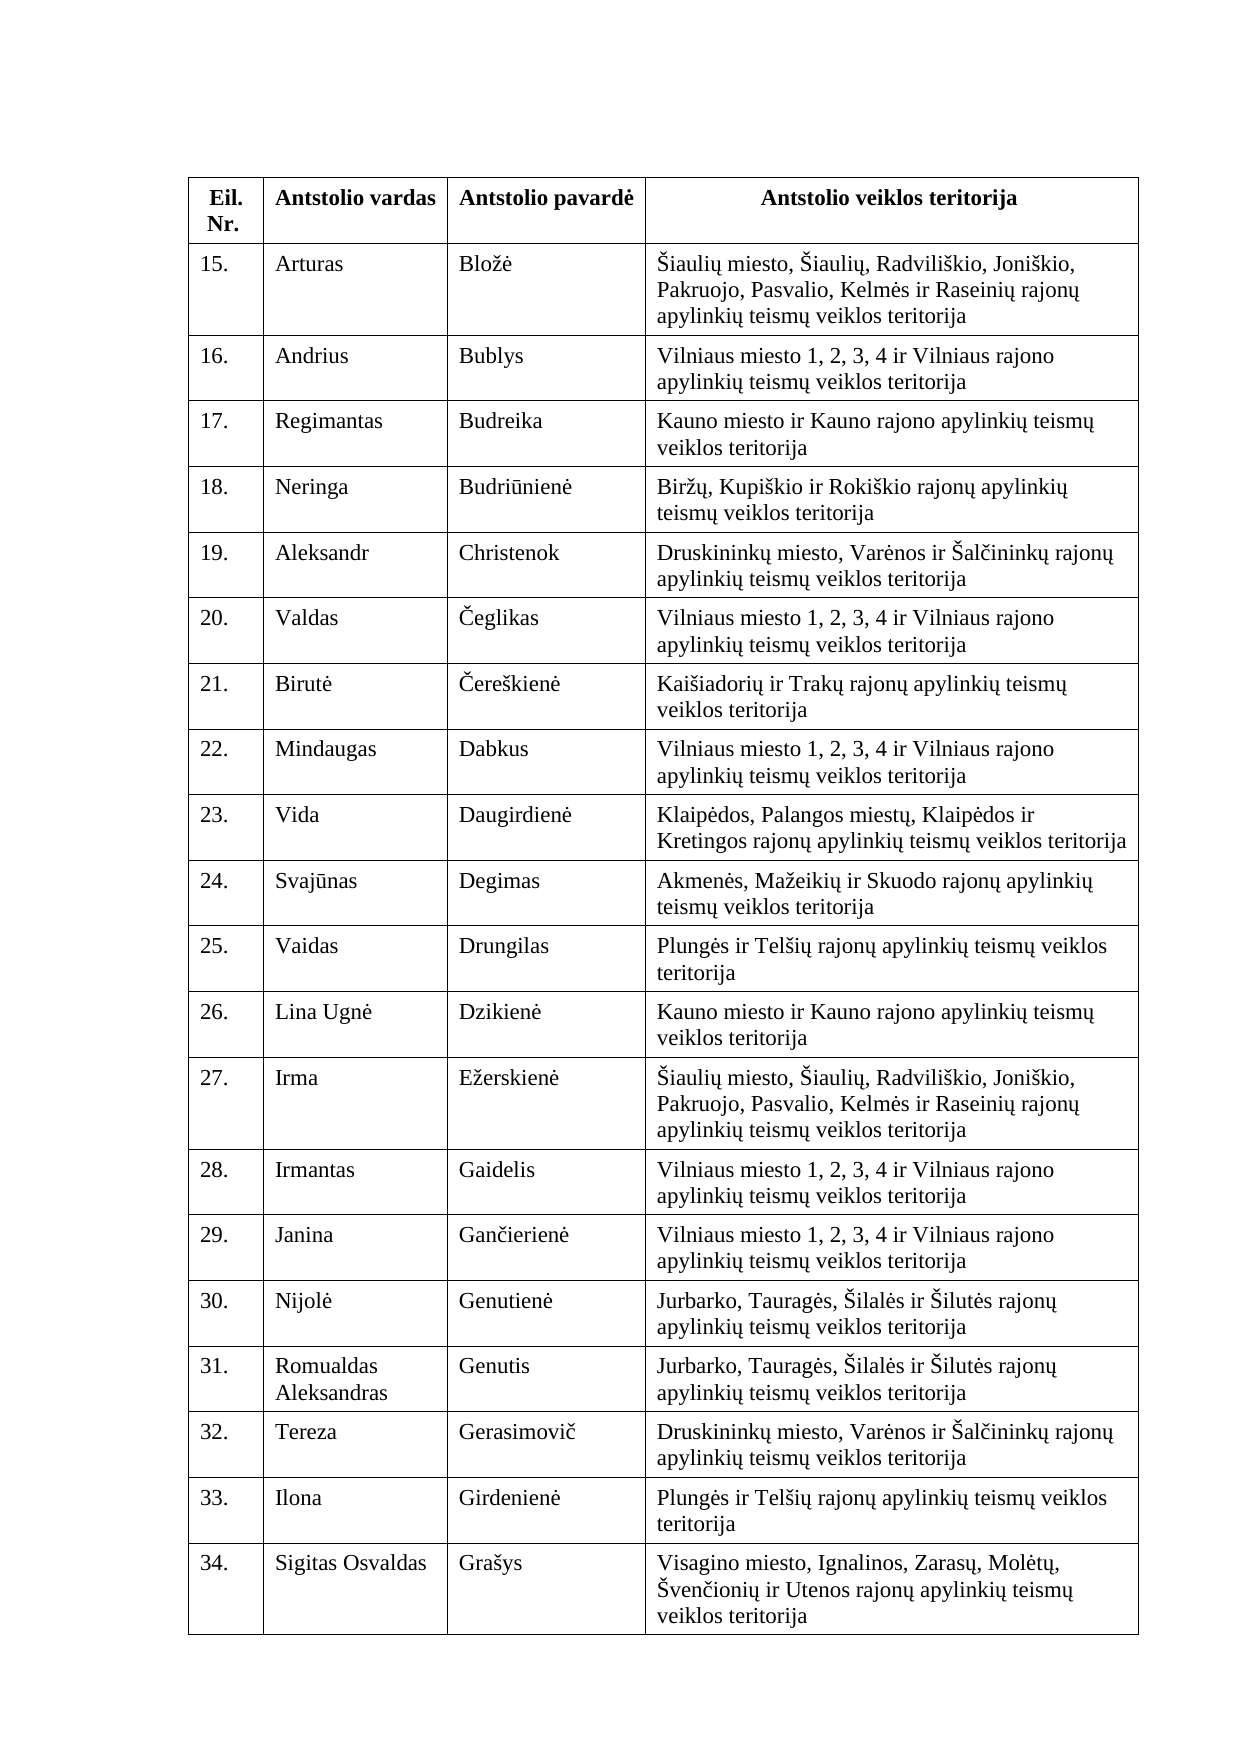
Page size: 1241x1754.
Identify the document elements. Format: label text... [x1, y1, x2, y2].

table_cell 28. [189, 1150, 263, 1214]
table_cell Jurbarko, Tauragės, Šilalės ir Šilutės rajonų apylinkių teismų veiklos teritorija [646, 1281, 1138, 1346]
table_cell Irmantas [264, 1150, 447, 1214]
table_cell 33. [189, 1478, 263, 1542]
table_cell Budreika [448, 401, 645, 466]
table_cell Ežerskienė [448, 1058, 645, 1149]
table_cell Ilona [264, 1478, 447, 1542]
table_cell Vilniaus miesto 1, 2, 3, 4 ir Vilniaus rajono apylinkių teismų veiklos teritorija [646, 336, 1138, 400]
table_cell 16. [189, 336, 263, 400]
table_cell Sigitas Osvaldas [264, 1544, 447, 1634]
table_cell 24. [189, 861, 263, 925]
table_cell Arturas [264, 244, 447, 335]
table_cell Vida [264, 795, 447, 860]
table_cell Valdas [264, 598, 447, 663]
table_cell Birutė [264, 664, 447, 728]
table_cell Čeglikas [448, 598, 645, 663]
table_cell Visagino miesto, Ignalinos, Zarasų, Molėtų, Švenčionių ir Utenos rajonų apylinkių teismų veiklos teritorija [646, 1544, 1138, 1634]
table_cell 26. [189, 992, 263, 1057]
table_cell Šiaulių miesto, Šiaulių, Radviliškio, Joniškio, Pakruojo, Pasvalio, Kelmės ir Raseinių rajonų apylinkių teismų veiklos teritorija [646, 244, 1138, 335]
table_cell 18. [189, 467, 263, 532]
table_cell Nijolė [264, 1281, 447, 1346]
table_cell Klaipėdos, Palangos miestų, Klaipėdos ir Kretingos rajonų apylinkių teismų veiklos teritorija [646, 795, 1138, 860]
table_cell Vilniaus miesto 1, 2, 3, 4 ir Vilniaus rajono apylinkių teismų veiklos teritorija [646, 1150, 1138, 1214]
table_header Antstolio veiklos teritorija [646, 178, 1138, 243]
table_cell Aleksandr [264, 533, 447, 597]
table_cell 25. [189, 926, 263, 991]
table_cell Dabkus [448, 730, 645, 794]
table_cell 32. [189, 1412, 263, 1477]
table_cell Christenok [448, 533, 645, 597]
table_cell Svajūnas [264, 861, 447, 925]
table_cell 21. [189, 664, 263, 728]
table_cell Biržų, Kupiškio ir Rokiškio rajonų apylinkių teismų veiklos teritorija [646, 467, 1138, 532]
table_cell Jurbarko, Tauragės, Šilalės ir Šilutės rajonų apylinkių teismų veiklos teritorija [646, 1347, 1138, 1411]
table_cell Daugirdienė [448, 795, 645, 860]
table_cell Druskininkų miesto, Varėnos ir Šalčininkų rajonų apylinkių teismų veiklos teritorija [646, 1412, 1138, 1477]
table_cell 19. [189, 533, 263, 597]
table_header Antstolio pavardė [448, 178, 645, 243]
table_cell Gerasimovič [448, 1412, 645, 1477]
table_header Antstolio vardas [264, 178, 447, 243]
table_cell Lina Ugnė [264, 992, 447, 1057]
table_cell Grašys [448, 1544, 645, 1634]
table_cell Kauno miesto ir Kauno rajono apylinkių teismų veiklos teritorija [646, 992, 1138, 1057]
table_cell 15. [189, 244, 263, 335]
table_cell 20. [189, 598, 263, 663]
table_cell 34. [189, 1544, 263, 1634]
table_cell Budriūnienė [448, 467, 645, 532]
table_cell 29. [189, 1215, 263, 1280]
table_cell Vilniaus miesto 1, 2, 3, 4 ir Vilniaus rajono apylinkių teismų veiklos teritorija [646, 730, 1138, 794]
table_cell Gančierienė [448, 1215, 645, 1280]
table_cell Akmenės, Mažeikių ir Skuodo rajonų apylinkių teismų veiklos teritorija [646, 861, 1138, 925]
table_cell 30. [189, 1281, 263, 1346]
table_cell Vaidas [264, 926, 447, 991]
table_cell 31. [189, 1347, 263, 1411]
table_cell Plungės ir Telšių rajonų apylinkių teismų veiklos teritorija [646, 926, 1138, 991]
table_cell Neringa [264, 467, 447, 532]
table_cell 17. [189, 401, 263, 466]
table_cell Bložė [448, 244, 645, 335]
table_cell Mindaugas [264, 730, 447, 794]
table_cell 27. [189, 1058, 263, 1149]
table_cell Girdenienė [448, 1478, 645, 1542]
table_cell Šiaulių miesto, Šiaulių, Radviliškio, Joniškio, Pakruojo, Pasvalio, Kelmės ir Raseinių rajonų apylinkių teismų veiklos teritorija [646, 1058, 1138, 1149]
table_cell Vilniaus miesto 1, 2, 3, 4 ir Vilniaus rajono apylinkių teismų veiklos teritorija [646, 598, 1138, 663]
table_cell Plungės ir Telšių rajonų apylinkių teismų veiklos teritorija [646, 1478, 1138, 1542]
table_cell 23. [189, 795, 263, 860]
table_cell Janina [264, 1215, 447, 1280]
table_cell Čereškienė [448, 664, 645, 728]
table_cell Romualdas Aleksandras [264, 1347, 447, 1411]
table_cell Degimas [448, 861, 645, 925]
table_cell Regimantas [264, 401, 447, 466]
table_cell Bublys [448, 336, 645, 400]
table_cell 22. [189, 730, 263, 794]
table_header Eil. Nr. [189, 178, 263, 243]
table_cell Irma [264, 1058, 447, 1149]
table_cell Andrius [264, 336, 447, 400]
table_cell Vilniaus miesto 1, 2, 3, 4 ir Vilniaus rajono apylinkių teismų veiklos teritorija [646, 1215, 1138, 1280]
table_cell Kaišiadorių ir Trakų rajonų apylinkių teismų veiklos teritorija [646, 664, 1138, 728]
table_cell Kauno miesto ir Kauno rajono apylinkių teismų veiklos teritorija [646, 401, 1138, 466]
table_cell Genutienė [448, 1281, 645, 1346]
table_cell Genutis [448, 1347, 645, 1411]
table_cell Tereza [264, 1412, 447, 1477]
table_cell Druskininkų miesto, Varėnos ir Šalčininkų rajonų apylinkių teismų veiklos teritorija [646, 533, 1138, 597]
table_cell Gaidelis [448, 1150, 645, 1214]
table_cell Drungilas [448, 926, 645, 991]
table_cell Dzikienė [448, 992, 645, 1057]
